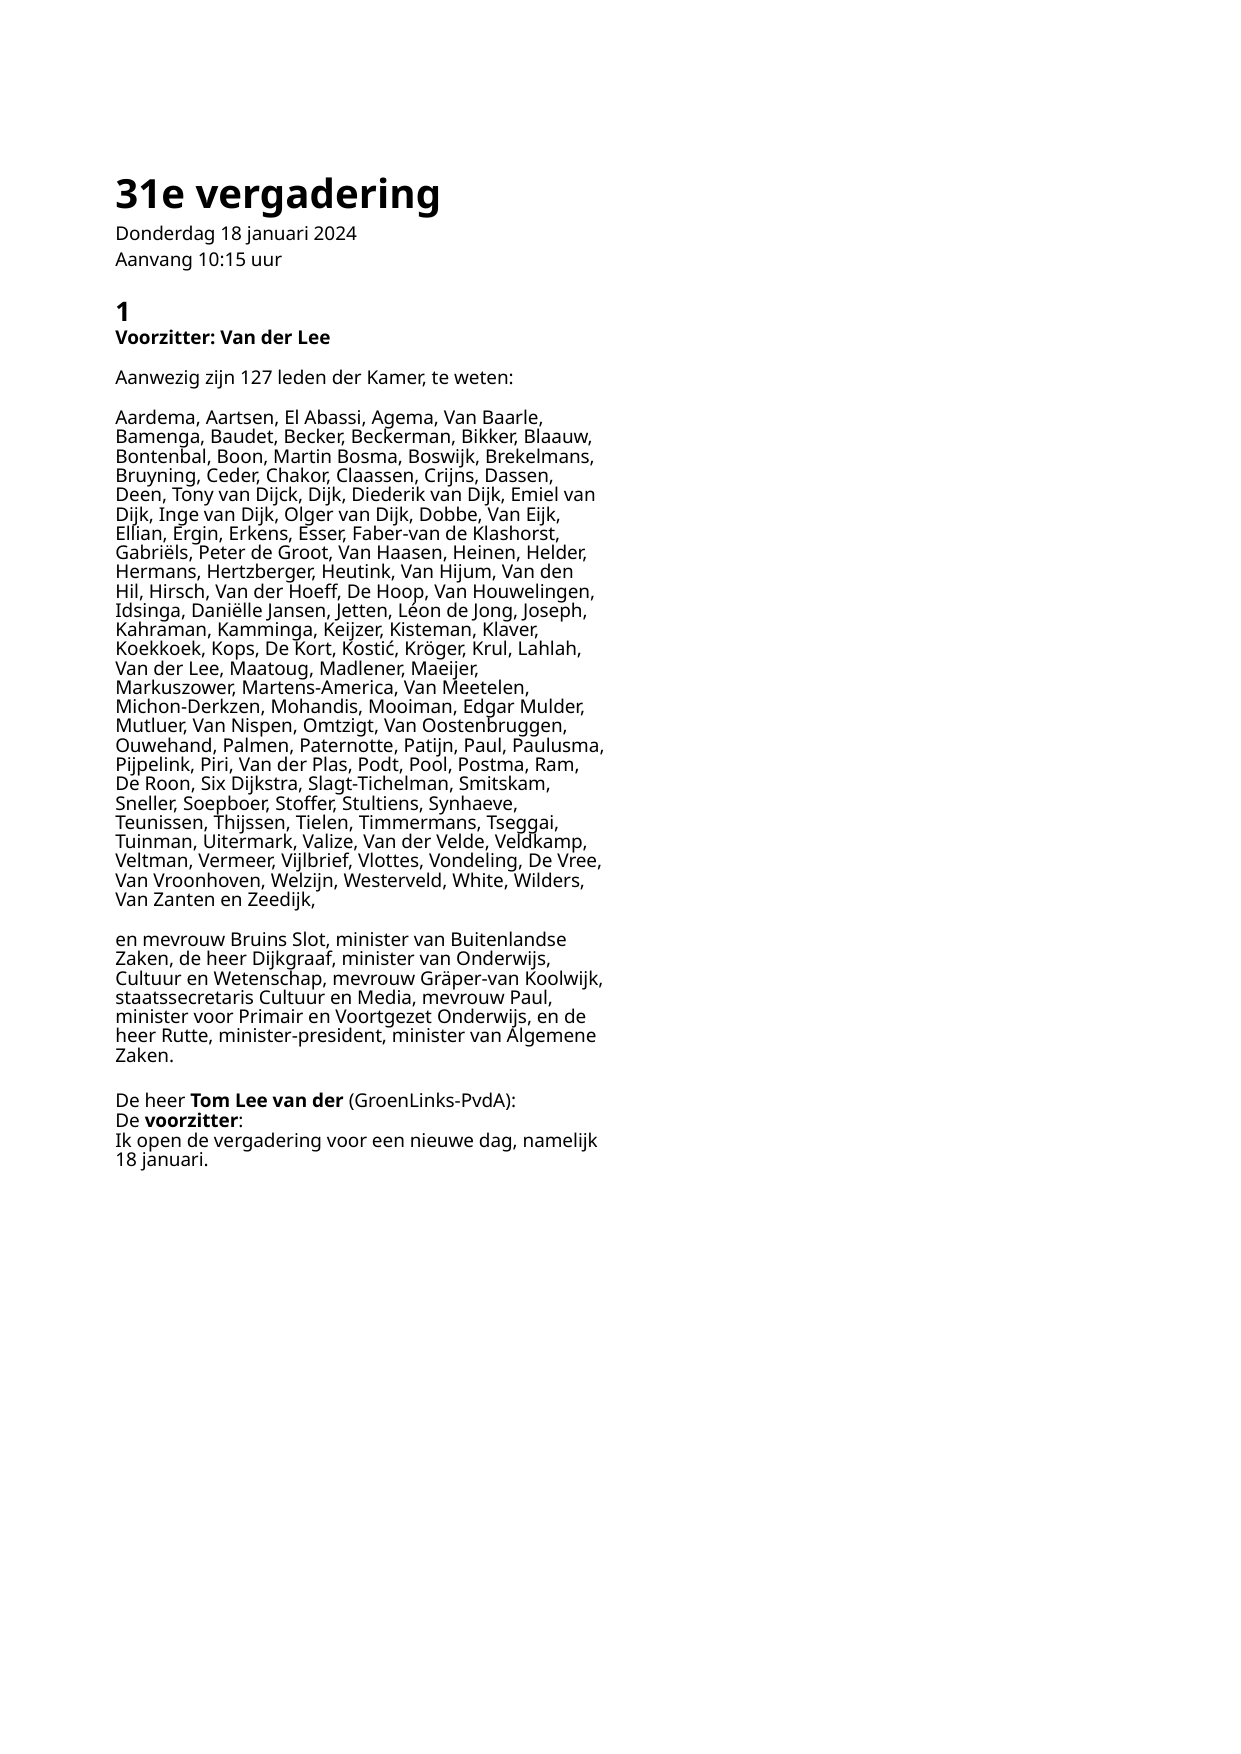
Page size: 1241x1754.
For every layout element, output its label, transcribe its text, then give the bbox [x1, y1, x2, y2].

text en mevrouw Bruins Slot, minister van Buitenlandse Zaken, de heer Dijkgraaf, minister van Onderwijs, Cultuur en Wetenschap, mevrouw Gräper-van Koolwijk, staatssecretaris Cultuur en Media, mevrouw Paul, minister voor Primair en Voortgezet Onderwijs, en de heer Rutte, minister-president, minister van Algemene Zaken. [115, 931, 605, 1066]
text Aanvang 10:15 uur [115, 246, 605, 272]
text 31e vergadering [115, 165, 605, 220]
text Ik open de vergadering voor een nieuwe dag, namelijk 18 januari. [115, 1132, 605, 1170]
text De heer Tom Lee van der (GroenLinks-PvdA): [115, 1087, 605, 1112]
text Voorzitter: Van der Lee [115, 329, 605, 348]
text Aanwezig zijn 127 leden der Kamer, te weten: [115, 369, 605, 388]
text Donderdag 18 januari 2024 [115, 220, 605, 246]
text De voorzitter: [115, 1112, 605, 1132]
text Aardema, Aartsen, El Abassi, Agema, Van Baarle, Bamenga, Baudet, Becker, Beckerman, Bikker, Blaauw, Bontenbal, Boon, Martin Bosma, Boswijk, Brekelmans, Bruyning, Ceder, Chakor, Claassen, Crijns, Dassen, Deen, Tony van Dijck, Dijk, Diederik van Dijk, Emiel van Dijk, Inge van Dijk, Olger van Dijk, Dobbe, Van Eijk, Ellian, Ergin, Erkens, Esser, Faber-van de Klashorst, Gabriëls, Peter de Groot, Van Haasen, Heinen, Helder, Hermans, Hertzberger, Heutink, Van Hijum, Van den Hil, Hirsch, Van der Hoeff, De Hoop, Van Houwelingen, Idsinga, Daniëlle Jansen, Jetten, Léon de Jong, Joseph, Kahraman, Kamminga, Keijzer, Kisteman, Klaver, Koekkoek, Kops, De Kort, Kostić, Kröger, Krul, Lahlah, Van der Lee, Maatoug, Madlener, Maeijer, Markuszower, Martens-America, Van Meetelen, Michon-Derkzen, Mohandis, Mooiman, Edgar Mulder, Mutluer, Van Nispen, Omtzigt, Van Oostenbruggen, Ouwehand, Palmen, Paternotte, Patijn, Paul, Paulusma, Pijpelink, Piri, Van der Plas, Podt, Pool, Postma, Ram, De Roon, Six Dijkstra, Slagt-Tichelman, Smitskam, Sneller, Soepboer, Stoffer, Stultiens, Synhaeve, Teunissen, Thijssen, Tielen, Timmermans, Tseggai, Tuinman, Uitermark, Valize, Van der Velde, Veldkamp, Veltman, Vermeer, Vijlbrief, Vlottes, Vondeling, De Vree, Van Vroonhoven, Welzijn, Westerveld, White, Wilders, Van Zanten en Zeedijk, [115, 409, 605, 910]
text 1 [115, 292, 605, 329]
